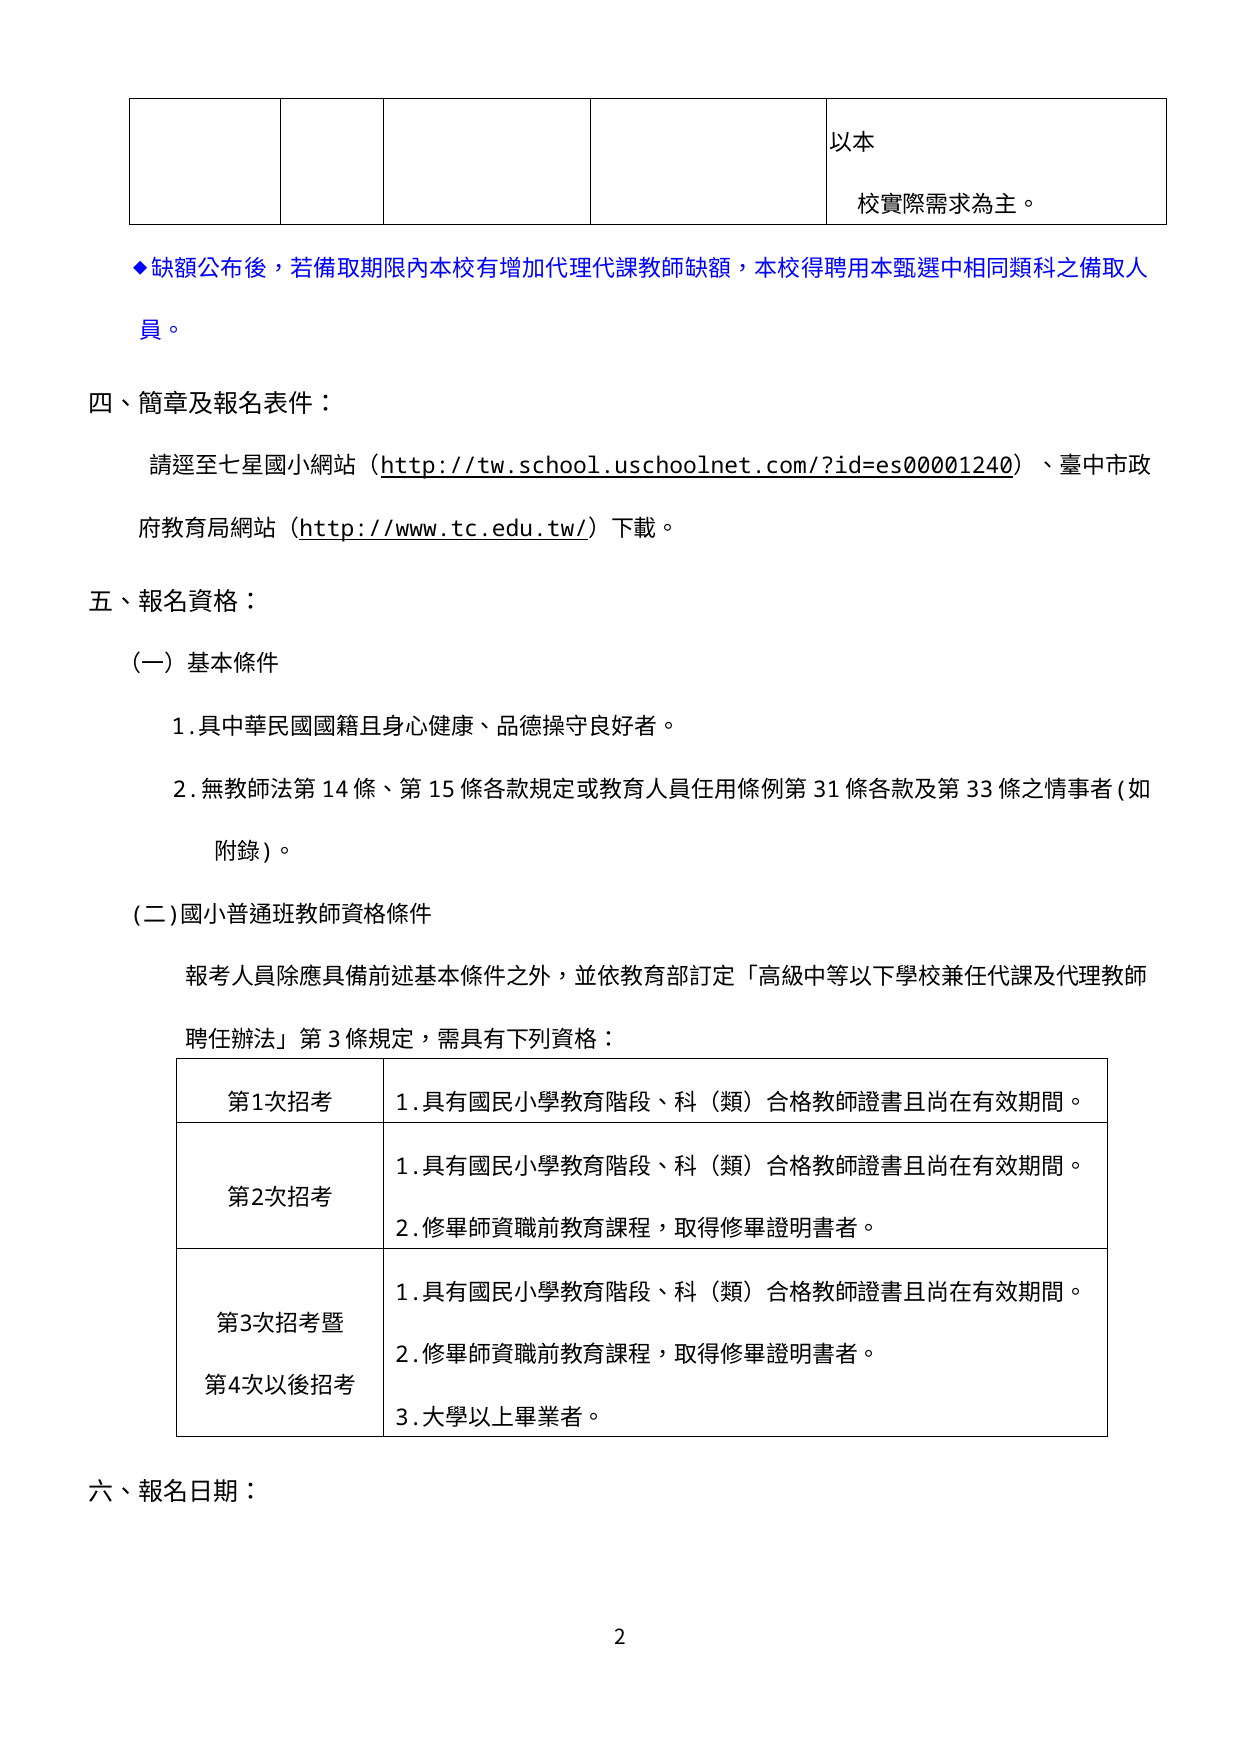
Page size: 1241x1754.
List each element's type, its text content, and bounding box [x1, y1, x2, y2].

table_cell [591, 99, 826, 224]
text 六、報名日期： [89, 1448, 1152, 1510]
table_cell 1.具有國民小學教育階段、科（類）合格教師證書且尚在有效期間。 2.修畢師資職前教育課程，取得修畢證明書者。 [384, 1123, 1107, 1248]
text 2.無教師法第14條、第15條各款規定或教育人員任用條例第31條各款及第33條之情事者(如附錄)。 [89, 746, 1152, 871]
text 聘任辦法」第3條規定，需具有下列資格： [89, 996, 1152, 1058]
table_cell [130, 99, 280, 224]
table_cell 1.具有國民小學教育階段、科（類）合格教師證書且尚在有效期間。 2.修畢師資職前教育課程，取得修畢證明書者。 3.大學以上畢業者。 [384, 1249, 1107, 1436]
text 五、報名資格： [89, 558, 1152, 621]
table_cell 第3次招考暨 第4次以後招考 [177, 1249, 383, 1436]
table_header 1.具有國民小學教育階段、科（類）合格教師證書且尚在有效期間。 [384, 1059, 1107, 1122]
table_cell 以本 校實際需求為主。 [827, 99, 1166, 224]
text （一）基本條件 [89, 621, 1152, 683]
text (二)國小普通班教師資格條件 [89, 871, 1152, 933]
text 四、簡章及報名表件： [89, 360, 1152, 423]
text 1.具中華民國國籍且身心健康、品德操守良好者。 [89, 683, 1152, 746]
text 缺額公布後，若備取期限內本校有增加代理代課教師缺額，本校得聘用本甄選中相同類科之備取人 員。 [89, 225, 1152, 350]
text 報考人員除應具備前述基本條件之外，並依教育部訂定「高級中等以下學校兼任代課及代理教師 [89, 933, 1152, 996]
table_cell [281, 99, 383, 224]
table_header 第1次招考 [177, 1059, 383, 1122]
text 請逕至七星國小網站（http://tw.school.uschoolnet.com/?id=es00001240）、臺中市政府教育局網站（http://www.tc.edu.tw/）下載。 [89, 423, 1152, 548]
table_cell [384, 99, 590, 224]
table_cell 第2次招考 [177, 1123, 383, 1248]
